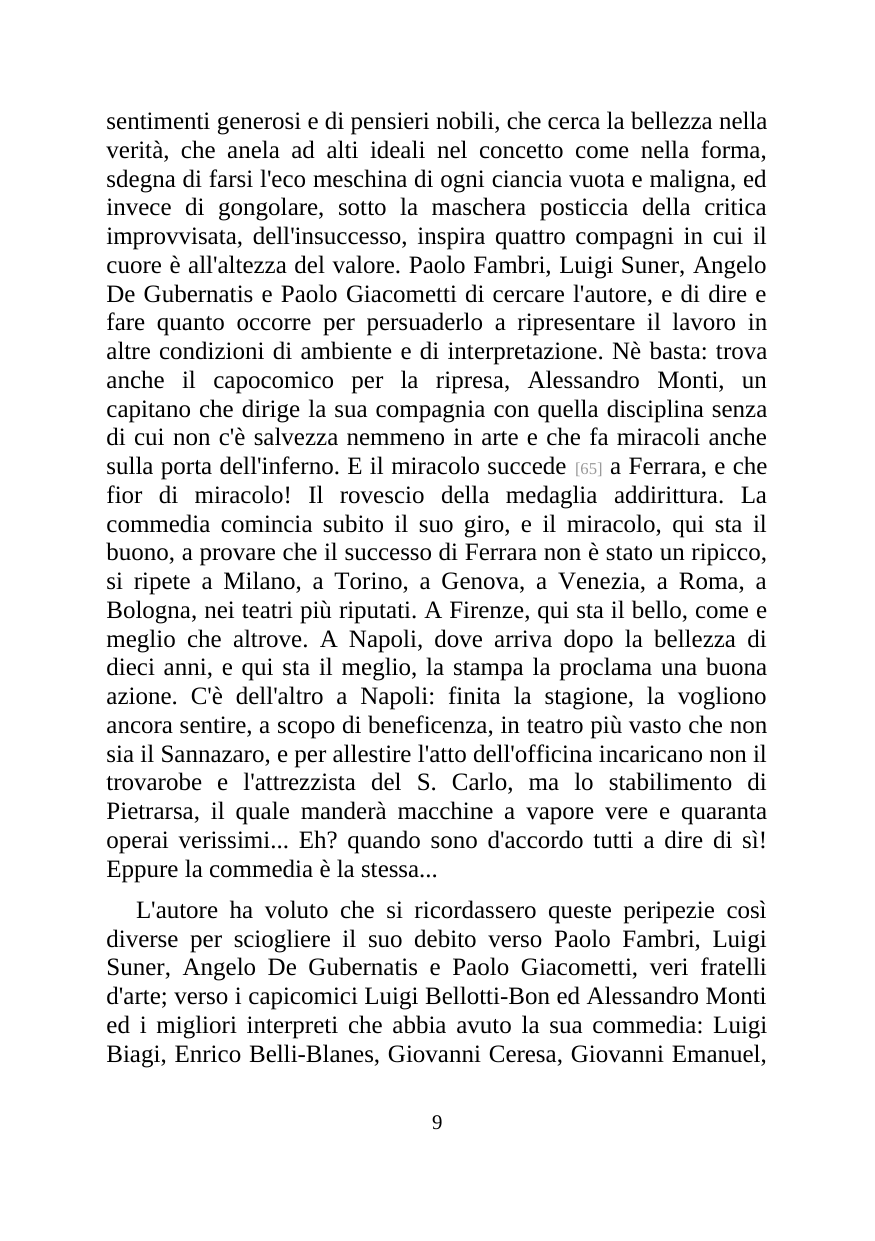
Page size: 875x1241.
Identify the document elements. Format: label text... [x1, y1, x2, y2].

text L'autore ha voluto che si ricordassero queste peripezie così diverse per sciogliere il suo debito verso Paolo Fambri, Luigi Suner, Angelo De Gubernatis e Paolo Giacometti, veri fratelli d'arte; verso i capicomici Luigi Bellotti-Bon ed Alessandro Monti ed i migliori interpreti che abbia avuto la sua commedia: Luigi Biagi, Enrico Belli-Blanes, Giovanni Ceresa, Giovanni Emanuel, [106, 895, 768, 1067]
text sentimenti generosi e di pensieri nobili, che cerca la bellezza nella verità, che anela ad alti ideali nel concetto come nella forma, sdegna di farsi l'eco meschina di ogni ciancia vuota e maligna, ed invece di gongolare, sotto la maschera posticcia della critica improvvisata, dell'insuccesso, inspira quattro compagni in cui il cuore è all'altezza del valore. Paolo Fambri, Luigi Suner, Angelo De Gubernatis e Paolo Giacometti di cercare l'autore, e di dire e fare quanto occorre per persuaderlo a ripresentare il lavoro in altre condizioni di ambiente e di interpretazione. Nè basta: trova anche il capocomico per la ripresa, Alessandro Monti, un capitano che dirige la sua compagnia con quella disciplina senza di cui non c'è salvezza nemmeno in arte e che fa miracoli anche sulla porta dell'inferno. E il miracolo succede [65] a Ferrara, e che fior di miracolo! Il rovescio della medaglia addirittura. La commedia comincia subito il suo giro, e il miracolo, qui sta il buono, a provare che il successo di Ferrara non è stato un ripicco, si ripete a Milano, a Torino, a Genova, a Venezia, a Roma, a Bologna, nei teatri più riputati. A Firenze, qui sta il bello, come e meglio che altrove. A Napoli, dove arriva dopo la bellezza di dieci anni, e qui sta il meglio, la stampa la proclama una buona azione. C'è dell'altro a Napoli: finita la stagione, la vogliono ancora sentire, a scopo di beneficenza, in teatro più vasto che non sia il Sannazaro, e per allestire l'atto dell'officina incaricano non il trovarobe e l'attrezzista del S. Carlo, ma lo stabilimento di Pietrarsa, il quale manderà macchine a vapore vere e quaranta operai verissimi... Eh? quando sono d'accordo tutti a dire di sì! Eppure la commedia è la stessa... [106, 106, 768, 882]
